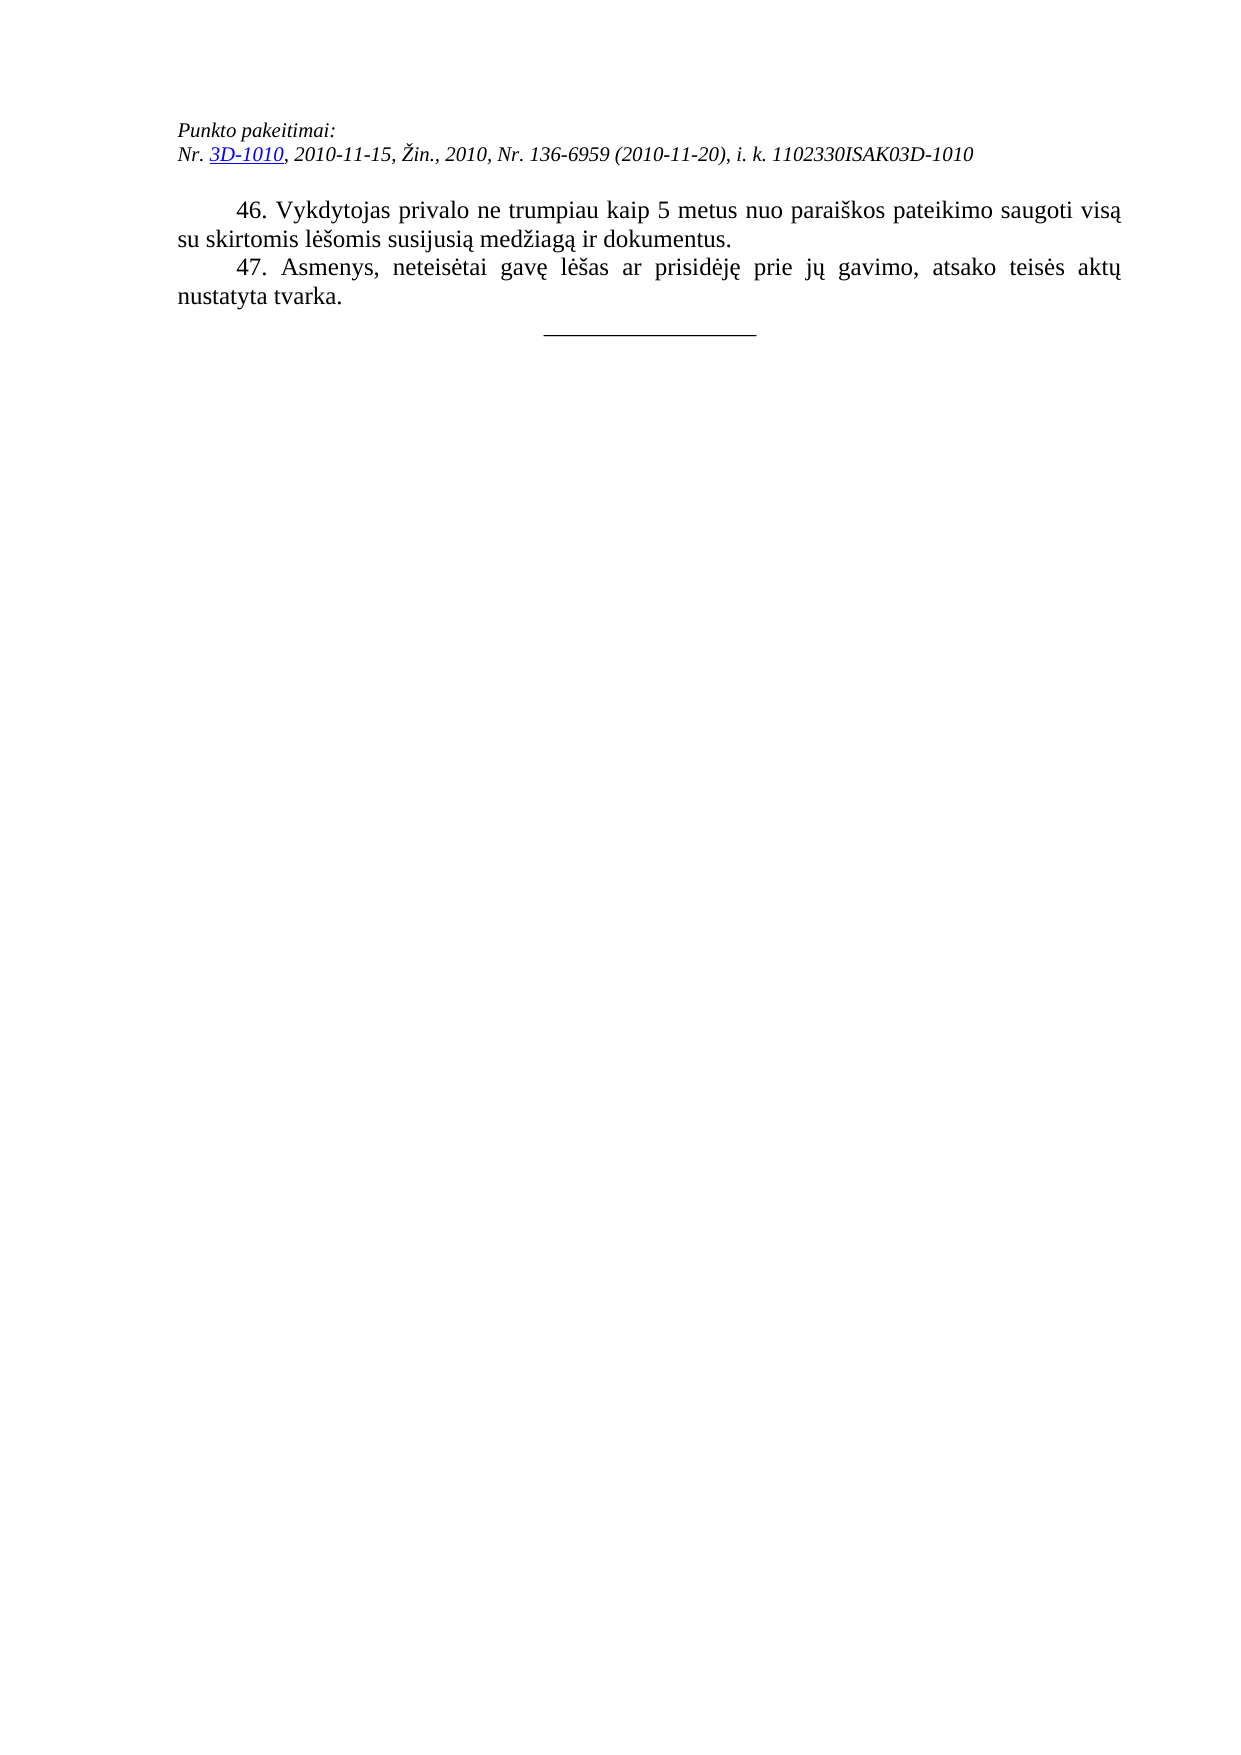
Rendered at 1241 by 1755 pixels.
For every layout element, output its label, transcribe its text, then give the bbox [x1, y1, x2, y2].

text _________________ [177, 310, 1122, 339]
text Nr. 3D-1010, 2010-11-15, Žin., 2010, Nr. 136-6959 (2010-11-20), i. k. 1102330ISAK03D-1010 [177, 142, 1122, 166]
text 46. Vykdytojas privalo ne trumpiau kaip 5 metus nuo paraiškos pateikimo saugoti visą su skirtomis lėšomis susijusią medžiagą ir dokumentus. [177, 195, 1122, 252]
text Punkto pakeitimai: [177, 118, 1122, 142]
text 47. Asmenys, neteisėtai gavę lėšas ar prisidėję prie jų gavimo, atsako teisės aktų nustatyta tvarka. [177, 252, 1122, 310]
